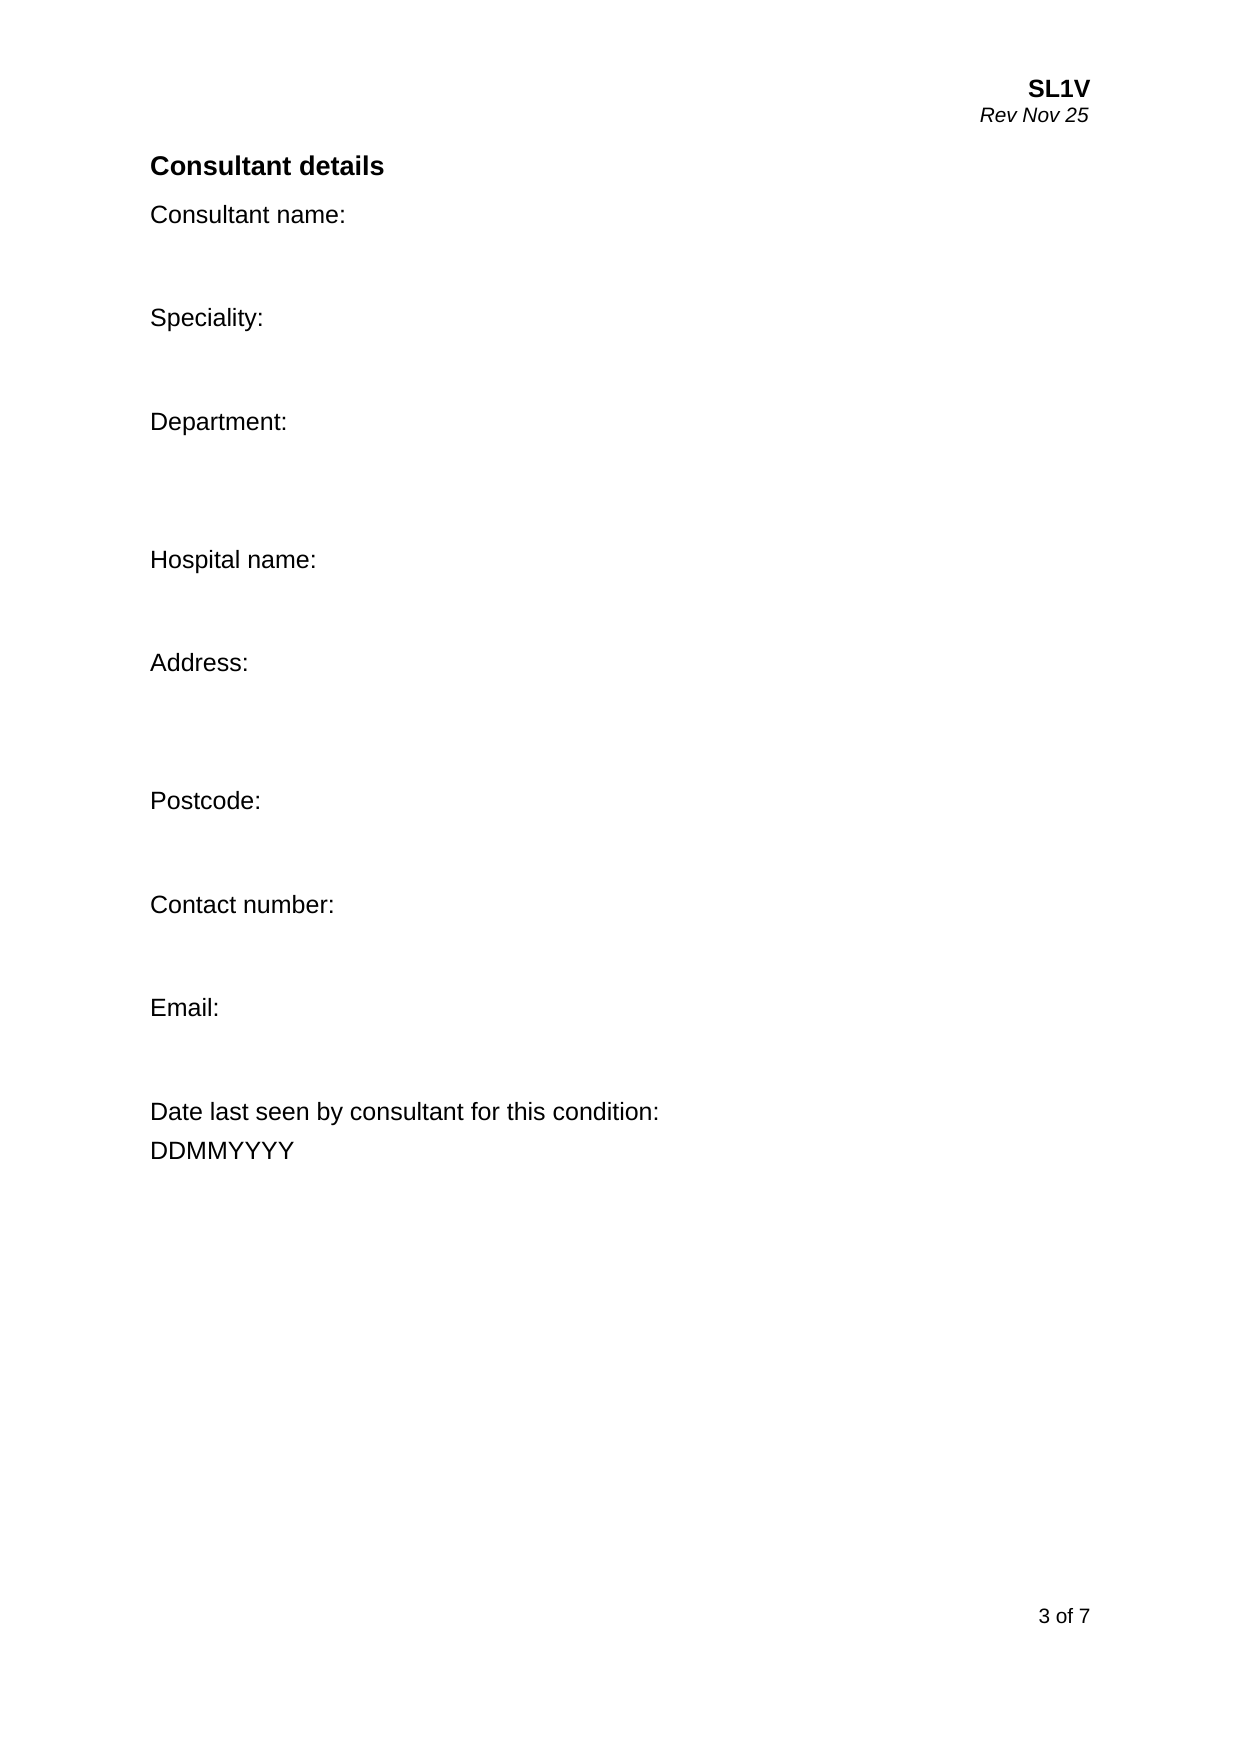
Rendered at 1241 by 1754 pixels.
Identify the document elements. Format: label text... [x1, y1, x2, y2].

text Department: [150, 407, 1090, 436]
text Date last seen by consultant for this condition: [150, 1096, 1090, 1125]
text DDMMYYYY [150, 1136, 1090, 1164]
text Address: [150, 648, 1090, 677]
text Contact number: [150, 889, 1090, 918]
text Speciality: [150, 303, 1090, 332]
text Consultant name: [150, 200, 1090, 229]
text Postcode: [150, 786, 1090, 815]
text Email: [150, 993, 1090, 1022]
text Hospital name: [150, 545, 1090, 573]
text Consultant details [150, 150, 1090, 181]
